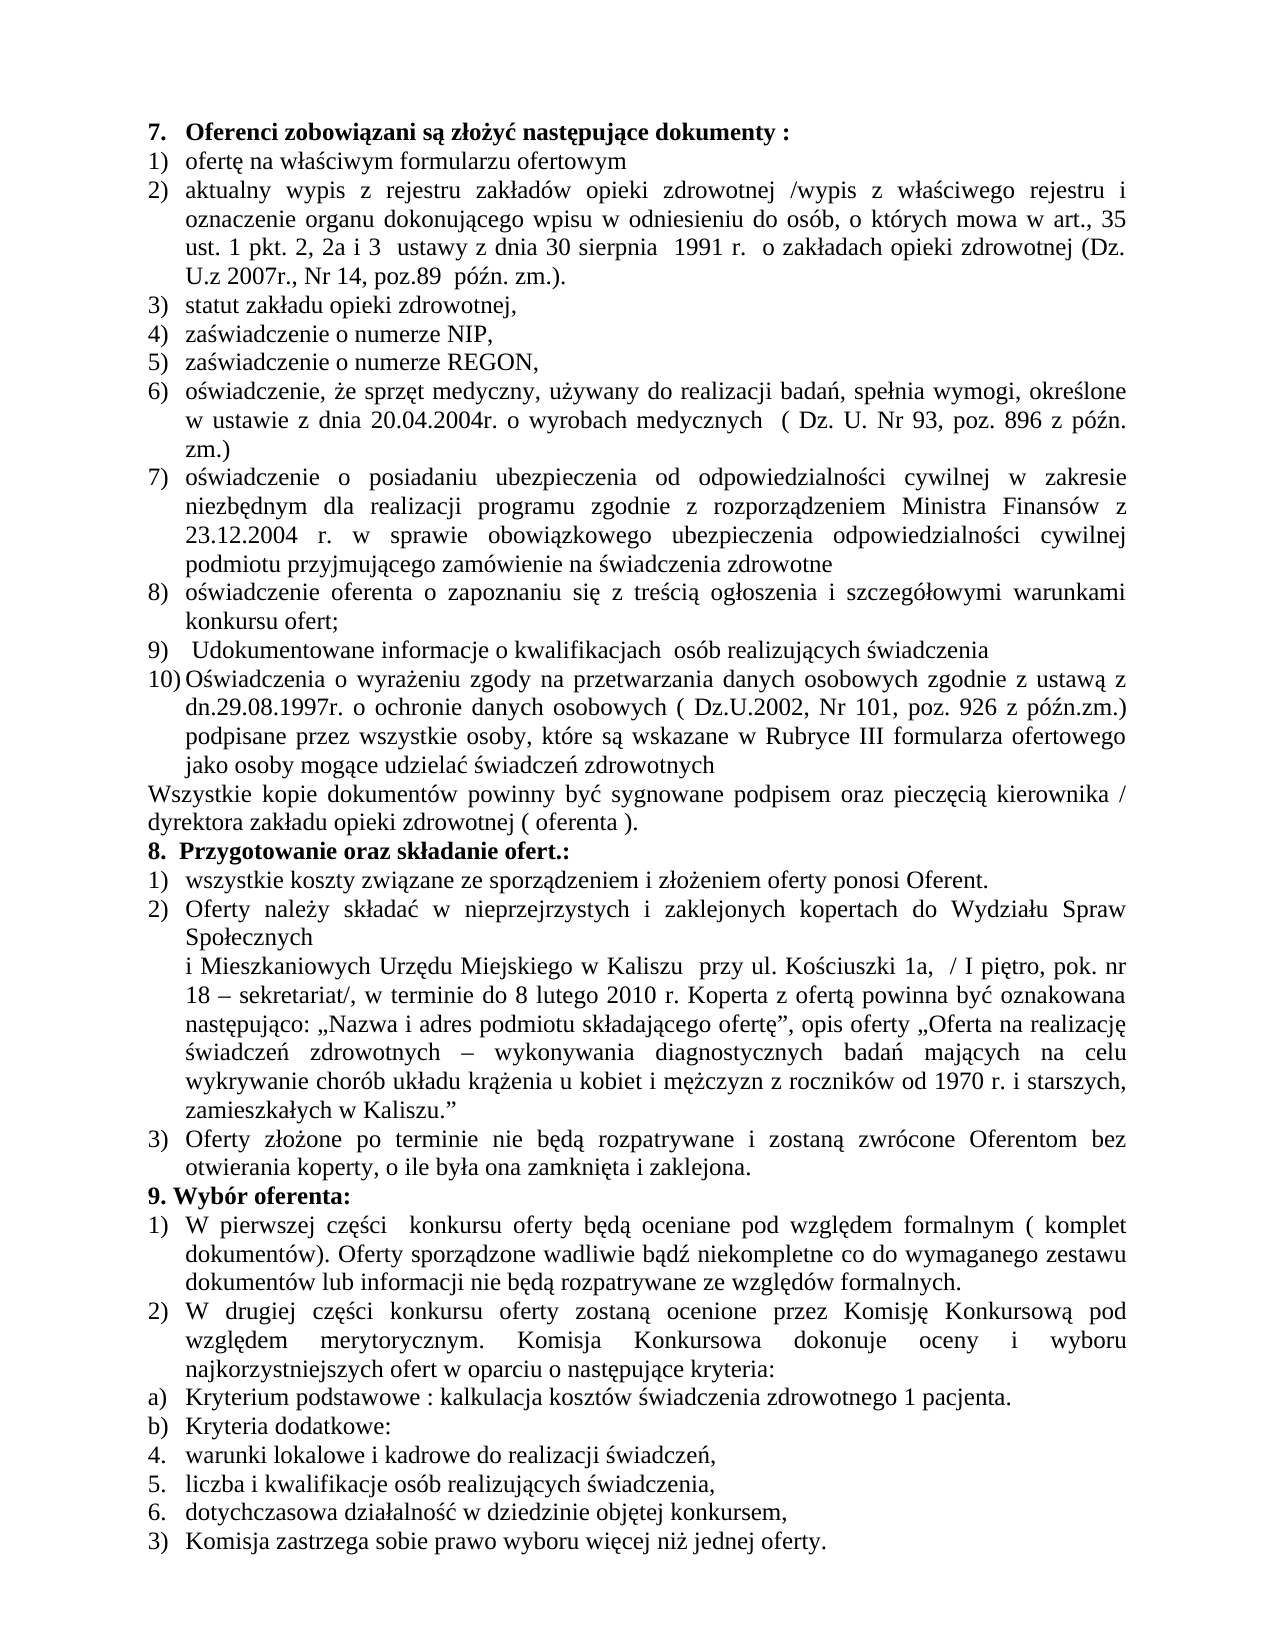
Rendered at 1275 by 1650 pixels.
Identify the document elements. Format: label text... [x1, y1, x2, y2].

list oświadczenie o posiadaniu ubezpieczenia od odpowiedzialności cywilnej w zakresie niezbędnym dla realizacji programu zgodnie z rozporządzeniem Ministra Finansów z 23.12.2004 r. w sprawie obowiązkowego ubezpieczenia odpowiedzialności cywilnej podmiotu przyjmującego zamówienie na świadczenia zdrowotne [148, 462, 1127, 577]
list Oferty złożone po terminie nie będą rozpatrywane i zostaną zwrócone Oferentom bez otwierania koperty, o ile była ona zamknięta i zaklejona. [148, 1124, 1127, 1181]
text 9. Wybór oferenta: [148, 1181, 1127, 1210]
list W drugiej części konkursu oferty zostaną ocenione przez Komisję Konkursową pod względem merytorycznym. Komisja Konkursowa dokonuje oceny i wyboru najkorzystniejszych ofert w oparciu o następujące kryteria: [148, 1296, 1127, 1382]
list wszystkie koszty związane ze sporządzeniem i złożeniem oferty ponosi Oferent. [148, 865, 1127, 894]
text Wszystkie kopie dokumentów powinny być sygnowane podpisem oraz pieczęcią kierownika / dyrektora zakładu opieki zdrowotnej ( oferenta ). [148, 779, 1127, 836]
list aktualny wypis z rejestru zakładów opieki zdrowotnej /wypis z właściwego rejestru i oznaczenie organu dokonującego wpisu w odniesieniu do osób, o których mowa w art., 35 ust. 1 pkt. 2, 2a i 3 ustawy z dnia 30 sierpnia 1991 r. o zakładach opieki zdrowotnej (Dz. U.z 2007r., Nr 14, poz.89 późn. zm.). [148, 175, 1127, 290]
list oświadczenie, że sprzęt medyczny, używany do realizacji badań, spełnia wymogi, określone w ustawie z dnia 20.04.2004r. o wyrobach medycznych ( Dz. U. Nr 93, poz. 896 z późn. zm.) [148, 376, 1127, 462]
list Oferty należy składać w nieprzejrzystych i zaklejonych kopertach do Wydziału Spraw Społecznych i Mieszkaniowych Urzędu Miejskiego w Kaliszu przy ul. Kościuszki 1a, / I piętro, pok. nr 18 – sekretariat/, w terminie do 8 lutego 2010 r. Koperta z ofertą powinna być oznakowana następująco: „Nazwa i adres podmiotu składającego ofertę”, opis oferty „Oferta na realizację świadczeń zdrowotnych – wykonywania diagnostycznych badań mających na celu wykrywanie chorób układu krążenia u kobiet i mężczyzn z roczników od 1970 r. i starszych, zamieszkałych w Kaliszu.” [148, 894, 1127, 1124]
list W pierwszej części konkursu oferty będą oceniane pod względem formalnym ( komplet dokumentów). Oferty sporządzone wadliwie bądź niekompletne co do wymaganego zestawu dokumentów lub informacji nie będą rozpatrywane ze względów formalnych. [148, 1210, 1127, 1296]
list Kryteria dodatkowe: [148, 1411, 1127, 1440]
list dotychczasowa działalność w dziedzinie objętej konkursem, [148, 1497, 1127, 1526]
list Kryterium podstawowe : kalkulacja kosztów świadczenia zdrowotnego 1 pacjenta. [148, 1382, 1127, 1411]
list Oświadczenia o wyrażeniu zgody na przetwarzania danych osobowych zgodnie z ustawą z dn.29.08.1997r. o ochronie danych osobowych ( Dz.U.2002, Nr 101, poz. 926 z późn.zm.) podpisane przez wszystkie osoby, które są wskazane w Rubryce III formularza ofertowego jako osoby mogące udzielać świadczeń zdrowotnych [148, 664, 1127, 779]
text 7. Oferenci zobowiązani są złożyć następujące dokumenty : [148, 117, 1127, 146]
list oświadczenie oferenta o zapoznaniu się z treścią ogłoszenia i szczegółowymi warunkami konkursu ofert; [148, 577, 1127, 635]
list zaświadczenie o numerze REGON, [148, 347, 1127, 376]
list ofertę na właściwym formularzu ofertowym [148, 146, 1127, 175]
list Udokumentowane informacje o kwalifikacjach osób realizujących świadczenia [148, 635, 1127, 664]
list warunki lokalowe i kadrowe do realizacji świadczeń, [148, 1440, 1127, 1469]
list statut zakładu opieki zdrowotnej, [148, 290, 1127, 319]
list liczba i kwalifikacje osób realizujących świadczenia, [148, 1469, 1127, 1497]
text 8. Przygotowanie oraz składanie ofert.: [148, 836, 1127, 865]
list zaświadczenie o numerze NIP, [148, 319, 1127, 347]
list Komisja zastrzega sobie prawo wyboru więcej niż jednej oferty. [148, 1526, 1127, 1555]
